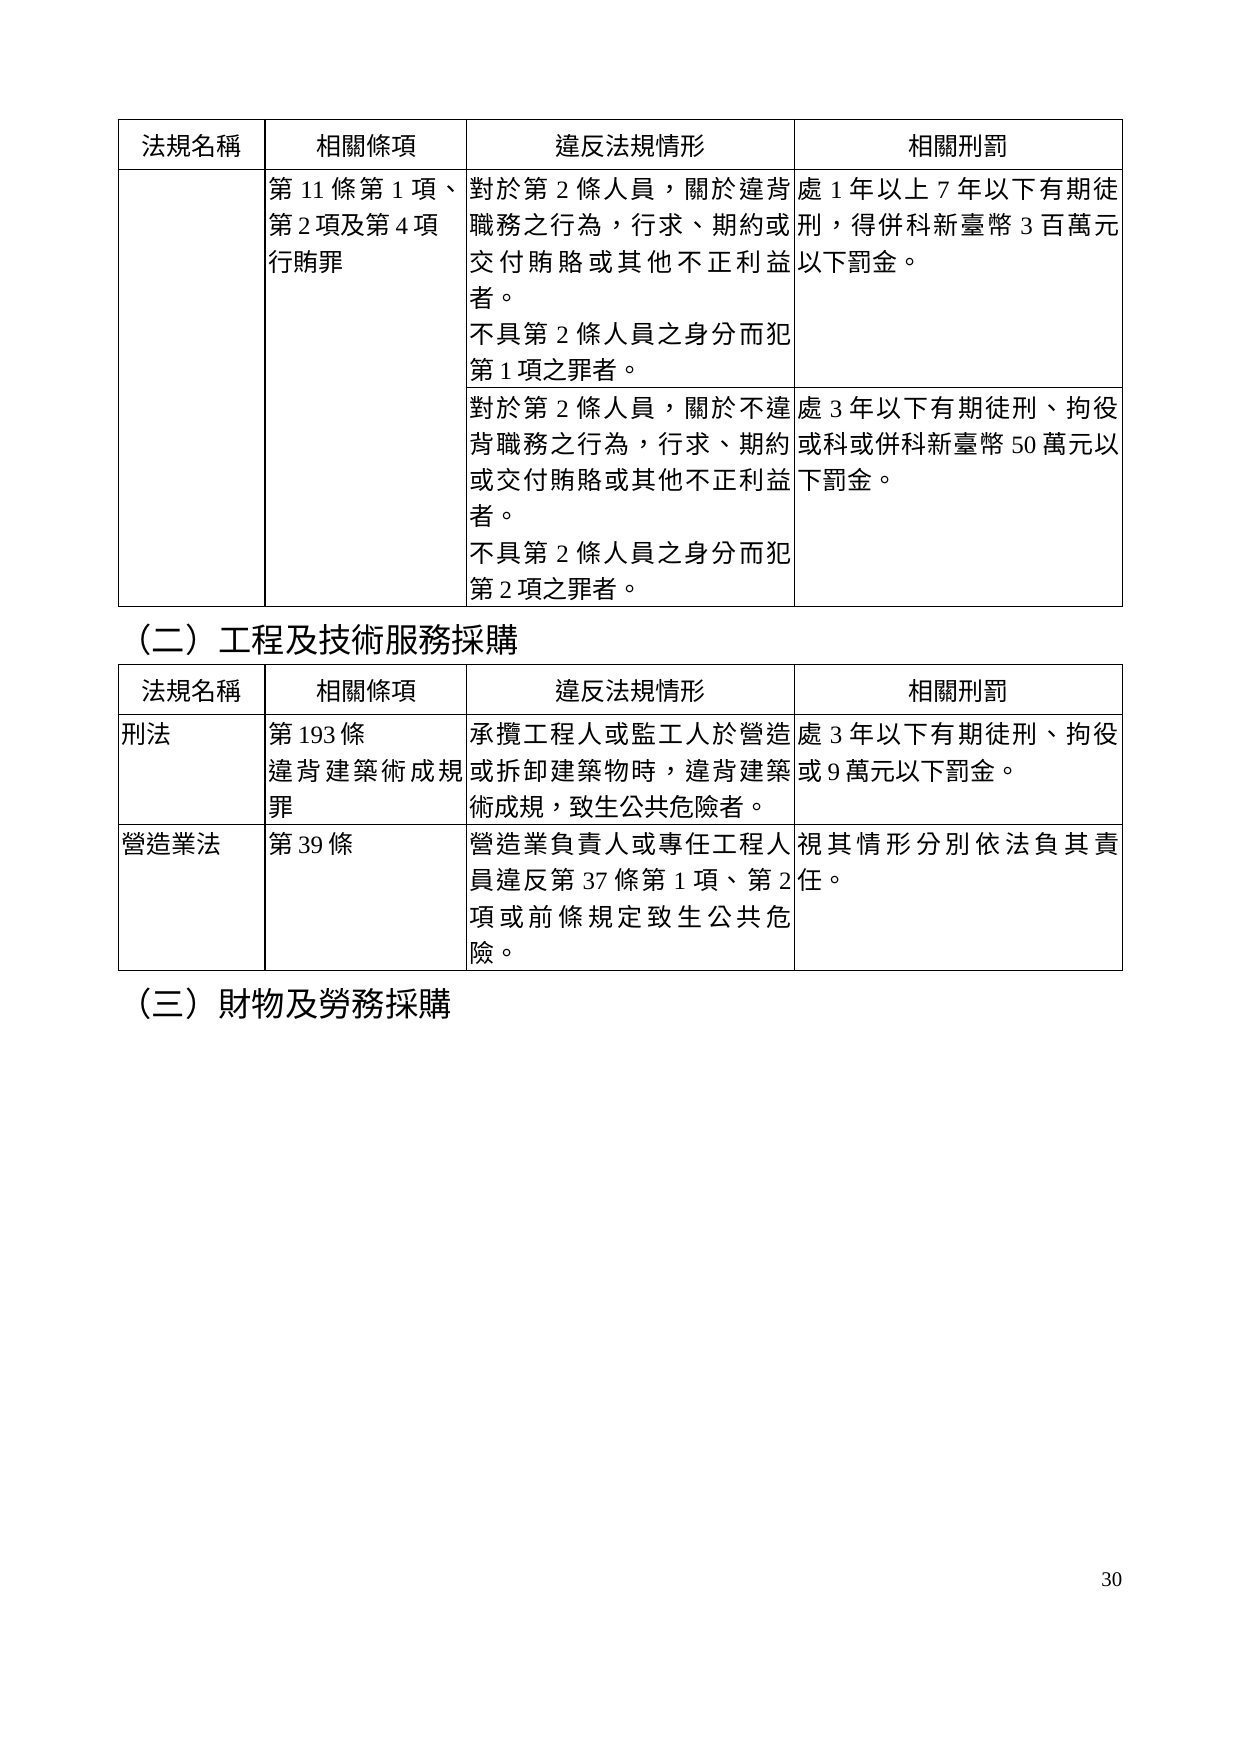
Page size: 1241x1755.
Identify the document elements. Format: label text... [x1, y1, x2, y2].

table_header 違反法規情形 [467, 665, 794, 714]
table_cell 第39條 [266, 825, 466, 969]
table_cell [119, 170, 264, 606]
text （二）工程及技術服務採購 [118, 607, 1122, 664]
table_header 法規名稱 [119, 120, 264, 168]
table_cell 第193條 違背建築術成規罪 [266, 715, 466, 823]
table_header 相關刑罰 [795, 665, 1122, 714]
table_cell 處1年以上7年以下有期徒刑，得併科新臺幣3百萬元以下罰金。 [795, 170, 1122, 387]
table_header 違反法規情形 [467, 120, 794, 168]
table_header 法規名稱 [119, 665, 264, 714]
table_header 相關條項 [266, 665, 466, 714]
table_cell 視其情形分別依法負其責任。 [795, 825, 1122, 969]
table_cell 刑法 [119, 715, 264, 823]
table_cell 承攬工程人或監工人於營造或拆卸建築物時，違背建築術成規，致生公共危險者。 [467, 715, 794, 823]
table_cell 處3年以下有期徒刑、拘役或9萬元以下罰金。 [795, 715, 1122, 823]
table_cell 對於第2條人員，關於不違背職務之行為，行求、期約或交付賄賂或其他不正利益者。 不具第2條人員之身分而犯第2項之罪者。 [467, 388, 794, 606]
text （三）財物及勞務採購 [118, 971, 1122, 1028]
table_cell 處3年以下有期徒刑、拘役或科或併科新臺幣50萬元以下罰金。 [795, 388, 1122, 606]
table_cell 營造業法 [119, 825, 264, 969]
table_header 相關刑罰 [795, 120, 1122, 168]
table_header 相關條項 [266, 120, 466, 168]
table_cell 第11條第1項、第2項及第4項 行賄罪 [266, 170, 466, 606]
table_cell 對於第2條人員，關於違背職務之行為，行求、期約或交付賄賂或其他不正利益者。 不具第2條人員之身分而犯第1項之罪者。 [467, 170, 794, 387]
table_cell 營造業負責人或專任工程人員違反第37條第1項、第2項或前條規定致生公共危險。 [467, 825, 794, 969]
